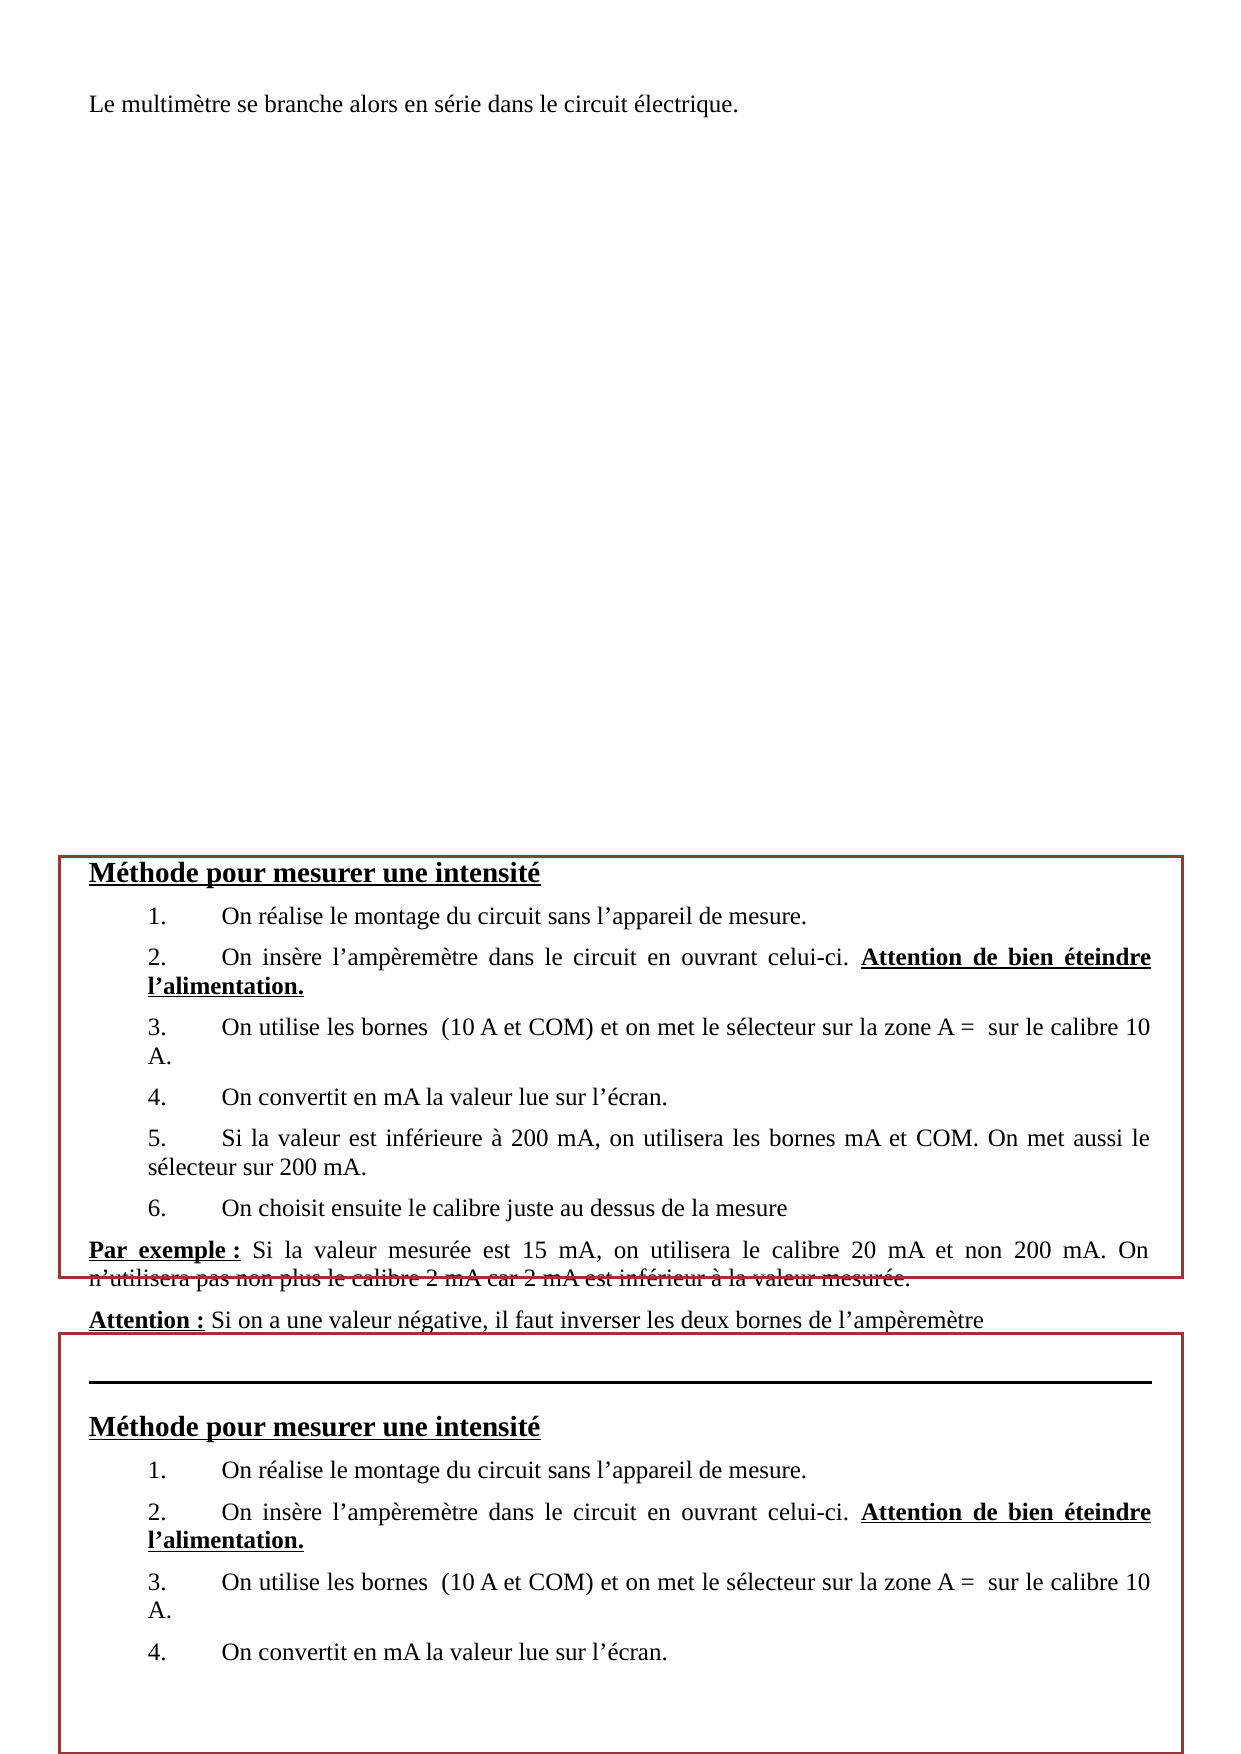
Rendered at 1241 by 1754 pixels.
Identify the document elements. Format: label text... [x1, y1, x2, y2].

text Par exemple : Si la valeur mesurée est 15 mA, on utilisera le calibre 20 mA et non 200 mA. On n’utilisera pas non plus le calibre 2 mA car 2 mA est inférieur à la valeur mesurée. [88, 1279, 1152, 1292]
list On réalise le montage du circuit sans l’appareil de mesure. [148, 901, 1152, 930]
list On réalise le montage du circuit sans l’appareil de mesure. [148, 1456, 1152, 1484]
list On choisit ensuite le calibre juste au dessus de la mesure [148, 1193, 1152, 1222]
list On insère l’ampèremètre dans le circuit en ouvrant celui-ci. Attention de bien éteindre l’alimentation. [148, 1497, 1152, 1554]
text Attention : Si on a une valeur négative, il faut inverser les deux bornes de l’ampèremètre [88, 1305, 1152, 1332]
text Le multimètre se branche alors en série dans le circuit électrique. [88, 89, 1152, 117]
list On utilise les bornes (10 A et COM) et on met le sélecteur sur la zone A = sur le calibre 10 A. [148, 1012, 1152, 1070]
list On convertit en mA la valeur lue sur l’écran. [148, 1637, 1152, 1666]
list On insère l’ampèremètre dans le circuit en ouvrant celui-ci. Attention de bien éteindre l’alimentation. [148, 942, 1152, 1000]
list On utilise les bornes (10 A et COM) et on met le sélecteur sur la zone A = sur le calibre 10 A. [148, 1567, 1152, 1624]
text [88, 1335, 1152, 1384]
list On convertit en mA la valeur lue sur l’écran. [148, 1082, 1152, 1111]
text Méthode pour mesurer une intensité [88, 858, 1152, 888]
text Par exemple : Si la valeur mesurée est 15 mA, on utilisera le calibre 20 mA et non 200 mA. On n’utilisera pas non plus le calibre 2 mA car 2 mA est inférieur à la valeur mesurée. [88, 1235, 1152, 1276]
text Méthode pour mesurer une intensité [88, 1409, 1152, 1443]
list Si la valeur est inférieure à 200 mA, on utilisera les bornes mA et COM. On met aussi le sélecteur sur 200 mA. [148, 1123, 1152, 1181]
